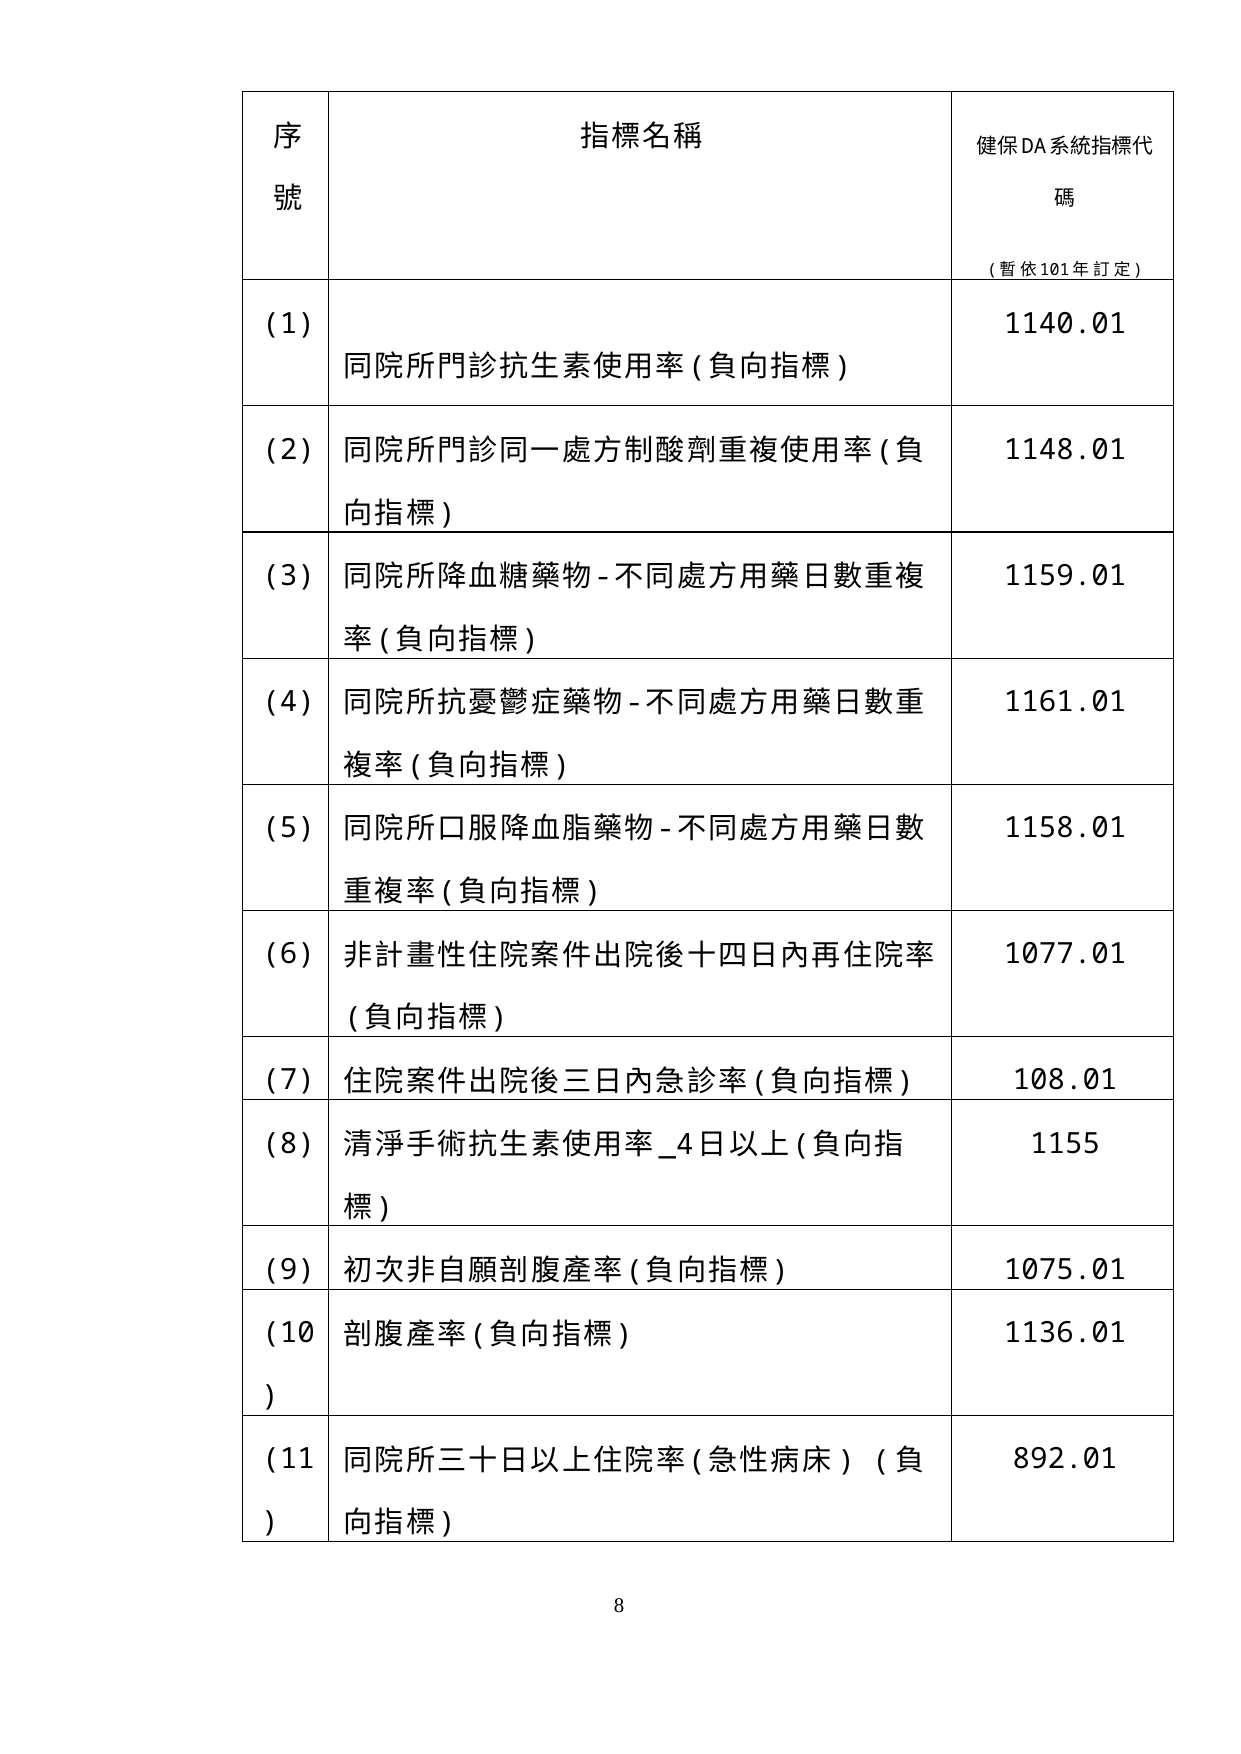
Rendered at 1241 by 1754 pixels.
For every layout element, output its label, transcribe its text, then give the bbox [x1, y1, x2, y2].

table_cell 1077.01 [952, 911, 1173, 1036]
table_cell 同院所降血糖藥物-不同處方用藥日數重複率(負向指標) [329, 533, 951, 657]
table_cell (6) [243, 911, 328, 1036]
table_cell 1155 [952, 1100, 1173, 1225]
table_cell 同院所門診抗生素使用率(負向指標) [329, 280, 951, 405]
table_cell 同院所三十日以上住院率(急性病床) (負向指標) [329, 1416, 951, 1541]
table_cell (1) [243, 280, 328, 405]
table_cell 清淨手術抗生素使用率_4日以上(負向指標) [329, 1100, 951, 1225]
table_cell 同院所口服降血脂藥物-不同處方用藥日數重複率(負向指標) [329, 785, 951, 909]
table_cell 住院案件出院後三日內急診率(負向指標) [329, 1037, 951, 1099]
table_cell (9) [243, 1226, 328, 1289]
table_cell 1136.01 [952, 1290, 1173, 1415]
table_cell 1140.01 [952, 280, 1173, 405]
table_cell 同院所門診同一處方制酸劑重複使用率(負向指標) [329, 406, 951, 531]
table_cell 1161.01 [952, 659, 1173, 783]
table_cell (10) [243, 1290, 328, 1415]
table_cell (7) [243, 1037, 328, 1099]
table_cell (2) [243, 406, 328, 531]
table_cell 1158.01 [952, 785, 1173, 909]
table_cell 1148.01 [952, 406, 1173, 531]
table_cell 非計畫性住院案件出院後十四日內再住院率(負向指標) [329, 911, 951, 1036]
table_cell 1075.01 [952, 1226, 1173, 1289]
table_cell 108.01 [952, 1037, 1173, 1099]
table_cell 1159.01 [952, 533, 1173, 657]
table_header 指標名稱 [329, 92, 951, 279]
table_cell 剖腹產率(負向指標) [329, 1290, 951, 1415]
table_cell 892.01 [952, 1416, 1173, 1541]
table_header 序號 [243, 92, 328, 279]
table_cell (4) [243, 659, 328, 783]
table_cell (5) [243, 785, 328, 909]
table_cell 初次非自願剖腹產率(負向指標) [329, 1226, 951, 1289]
table_header 健保DA系統指標代碼 (暫依101年訂定) [952, 92, 1173, 279]
table_cell (3) [243, 533, 328, 657]
table_cell (8) [243, 1100, 328, 1225]
table_cell 同院所抗憂鬱症藥物-不同處方用藥日數重複率(負向指標) [329, 659, 951, 783]
table_cell (11) [243, 1416, 328, 1541]
